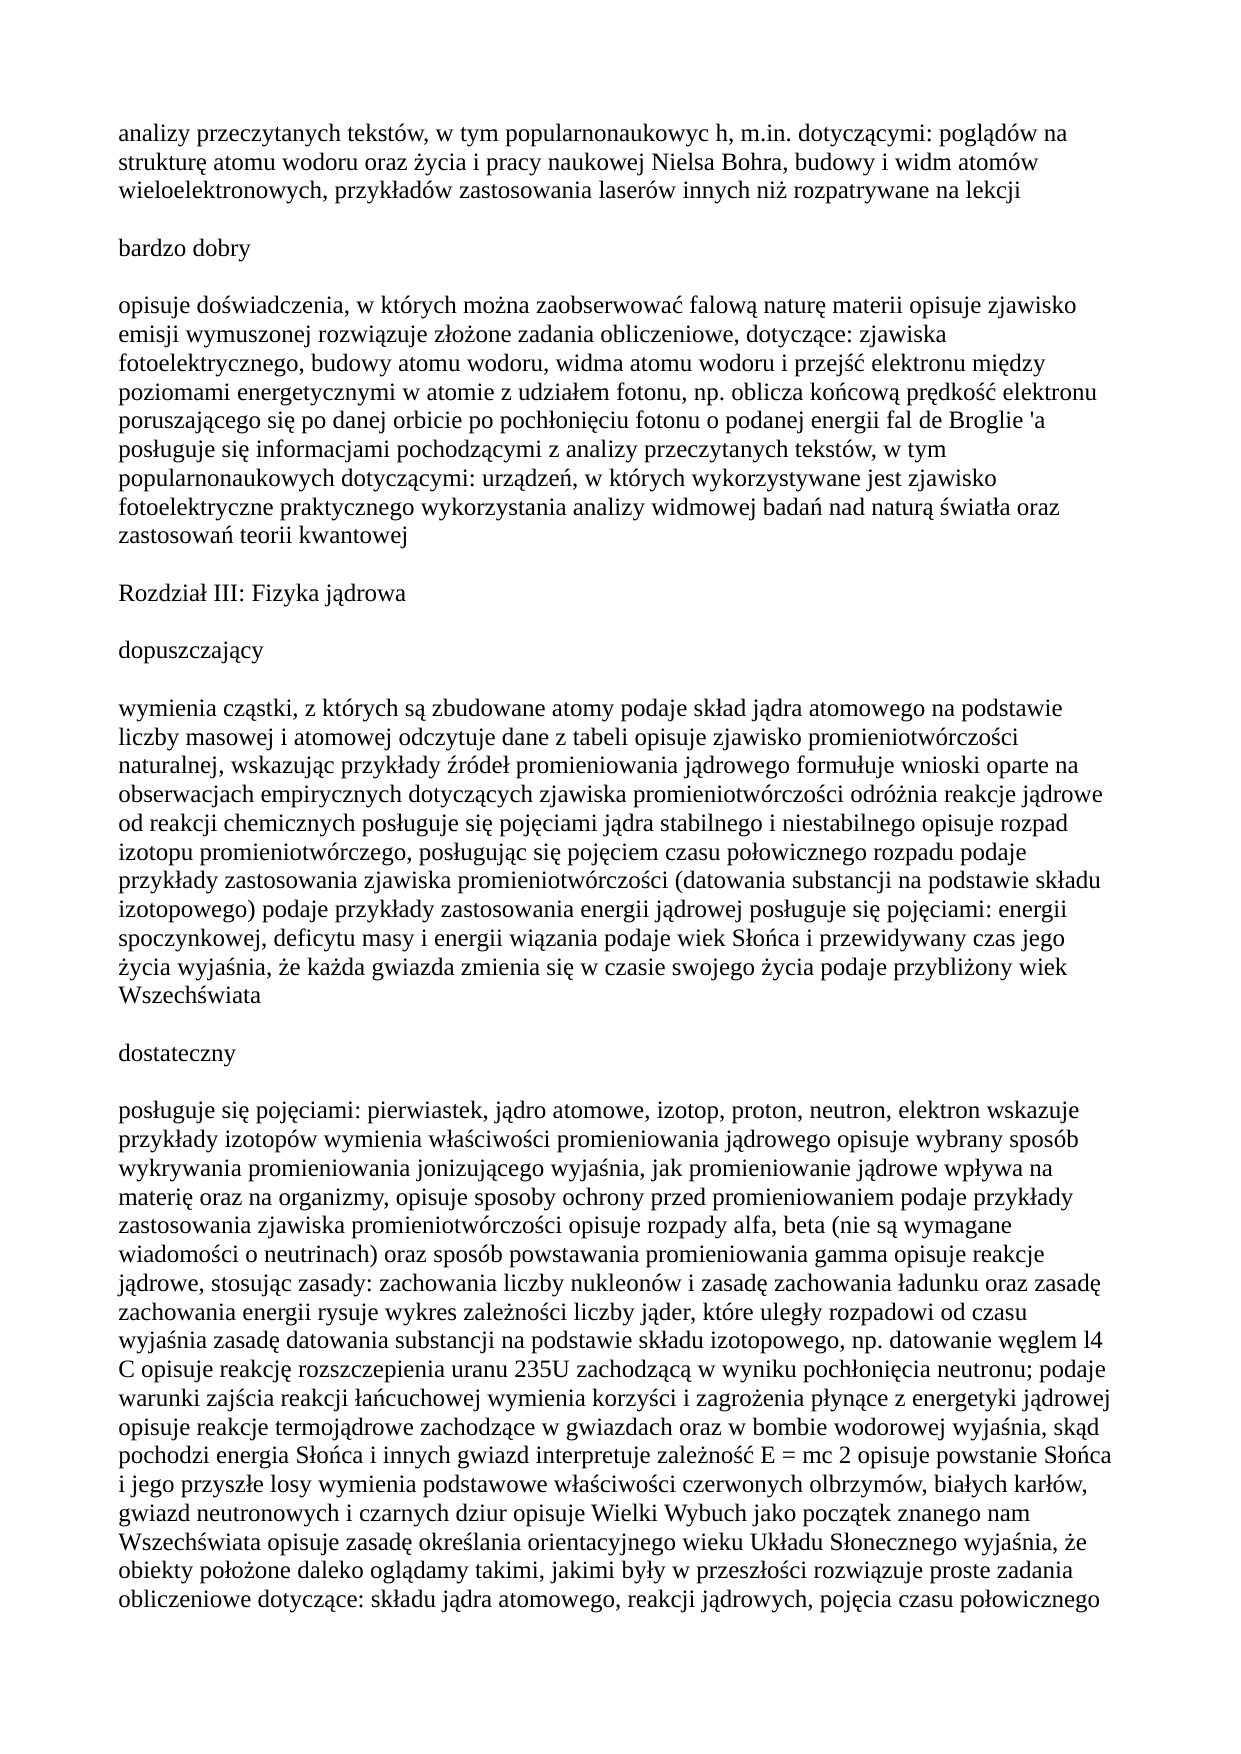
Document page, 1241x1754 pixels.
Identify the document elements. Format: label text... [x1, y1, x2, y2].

text analizy przeczytanych tekstów, w tym popularnonaukowyc h, m.in. dotyczącymi: poglądów na strukturę atomu wodoru oraz życia i pracy naukowej Nielsa Bohra, budowy i widm atomów wieloelektronowych, przykładów zastosowania laserów innych niż rozpatrywane na lekcji [118, 118, 1122, 204]
text opisuje doświadczenia, w których można zaobserwować falową naturę materii opisuje zjawisko emisji wymuszonej rozwiązuje złożone zadania obliczeniowe, dotyczące: zjawiska fotoelektrycznego, budowy atomu wodoru, widma atomu wodoru i przejść elektronu między poziomami energetycznymi w atomie z udziałem fotonu, np. oblicza końcową prędkość elektronu poruszającego się po danej orbicie po pochłonięciu fotonu o podanej energii fal de Broglie 'a posługuje się informacjami pochodzącymi z analizy przeczytanych tekstów, w tym popularnonaukowych dotyczącymi: urządzeń, w których wykorzystywane jest zjawisko fotoelektryczne praktycznego wykorzystania analizy widmowej badań nad naturą światła oraz zastosowań teorii kwantowej [118, 291, 1122, 549]
text posługuje się pojęciami: pierwiastek, jądro atomowe, izotop, proton, neutron, elektron wskazuje przykłady izotopów wymienia właściwości promieniowania jądrowego opisuje wybrany sposób wykrywania promieniowania jonizującego wyjaśnia, jak promieniowanie jądrowe wpływa na materię oraz na organizmy, opisuje sposoby ochrony przed promieniowaniem podaje przykłady zastosowania zjawiska promieniotwórczości opisuje rozpady alfa, beta (nie są wymagane wiadomości o neutrinach) oraz sposób powstawania promieniowania gamma opisuje reakcje jądrowe, stosując zasady: zachowania liczby nukleonów i zasadę zachowania ładunku oraz zasadę zachowania energii rysuje wykres zależności liczby jąder, które uległy rozpadowi od czasu wyjaśnia zasadę datowania substancji na podstawie składu izotopowego, np. datowanie węglem l4 C opisuje reakcję rozszczepienia uranu 235U zachodzącą w wyniku pochłonięcia neutronu; podaje warunki zajścia reakcji łańcuchowej wymienia korzyści i zagrożenia płynące z energetyki jądrowej opisuje reakcje termojądrowe zachodzące w gwiazdach oraz w bombie wodorowej wyjaśnia, skąd pochodzi energia Słońca i innych gwiazd interpretuje zależność E = mc 2 opisuje powstanie Słońca i jego przyszłe losy wymienia podstawowe właściwości czerwonych olbrzymów, białych karłów, gwiazd neutronowych i czarnych dziur opisuje Wielki Wybuch jako początek znanego nam Wszechświata opisuje zasadę określania orientacyjnego wieku Układu Słonecznego wyjaśnia, że obiekty położone daleko oglądamy takimi, jakimi były w przeszłości rozwiązuje proste zadania obliczeniowe dotyczące: składu jądra atomowego, reakcji jądrowych, pojęcia czasu połowicznego [118, 1096, 1122, 1613]
text Rozdział III: Fizyka jądrowa [118, 578, 1122, 607]
text dopuszczający [118, 636, 1122, 664]
text wymienia cząstki, z których są zbudowane atomy podaje skład jądra atomowego na podstawie liczby masowej i atomowej odczytuje dane z tabeli opisuje zjawisko promieniotwórczości naturalnej, wskazując przykłady źródeł promieniowania jądrowego formułuje wnioski oparte na obserwacjach empirycznych dotyczących zjawiska promieniotwórczości odróżnia reakcje jądrowe od reakcji chemicznych posługuje się pojęciami jądra stabilnego i niestabilnego opisuje rozpad izotopu promieniotwórczego, posługując się pojęciem czasu połowicznego rozpadu podaje przykłady zastosowania zjawiska promieniotwórczości (datowania substancji na podstawie składu izotopowego) podaje przykłady zastosowania energii jądrowej posługuje się pojęciami: energii spoczynkowej, deficytu masy i energii wiązania podaje wiek Słońca i przewidywany czas jego życia wyjaśnia, że każda gwiazda zmienia się w czasie swojego życia podaje przybliżony wiek Wszechświata [118, 693, 1122, 1009]
text bardzo dobry [118, 233, 1122, 262]
text dostateczny [118, 1038, 1122, 1067]
